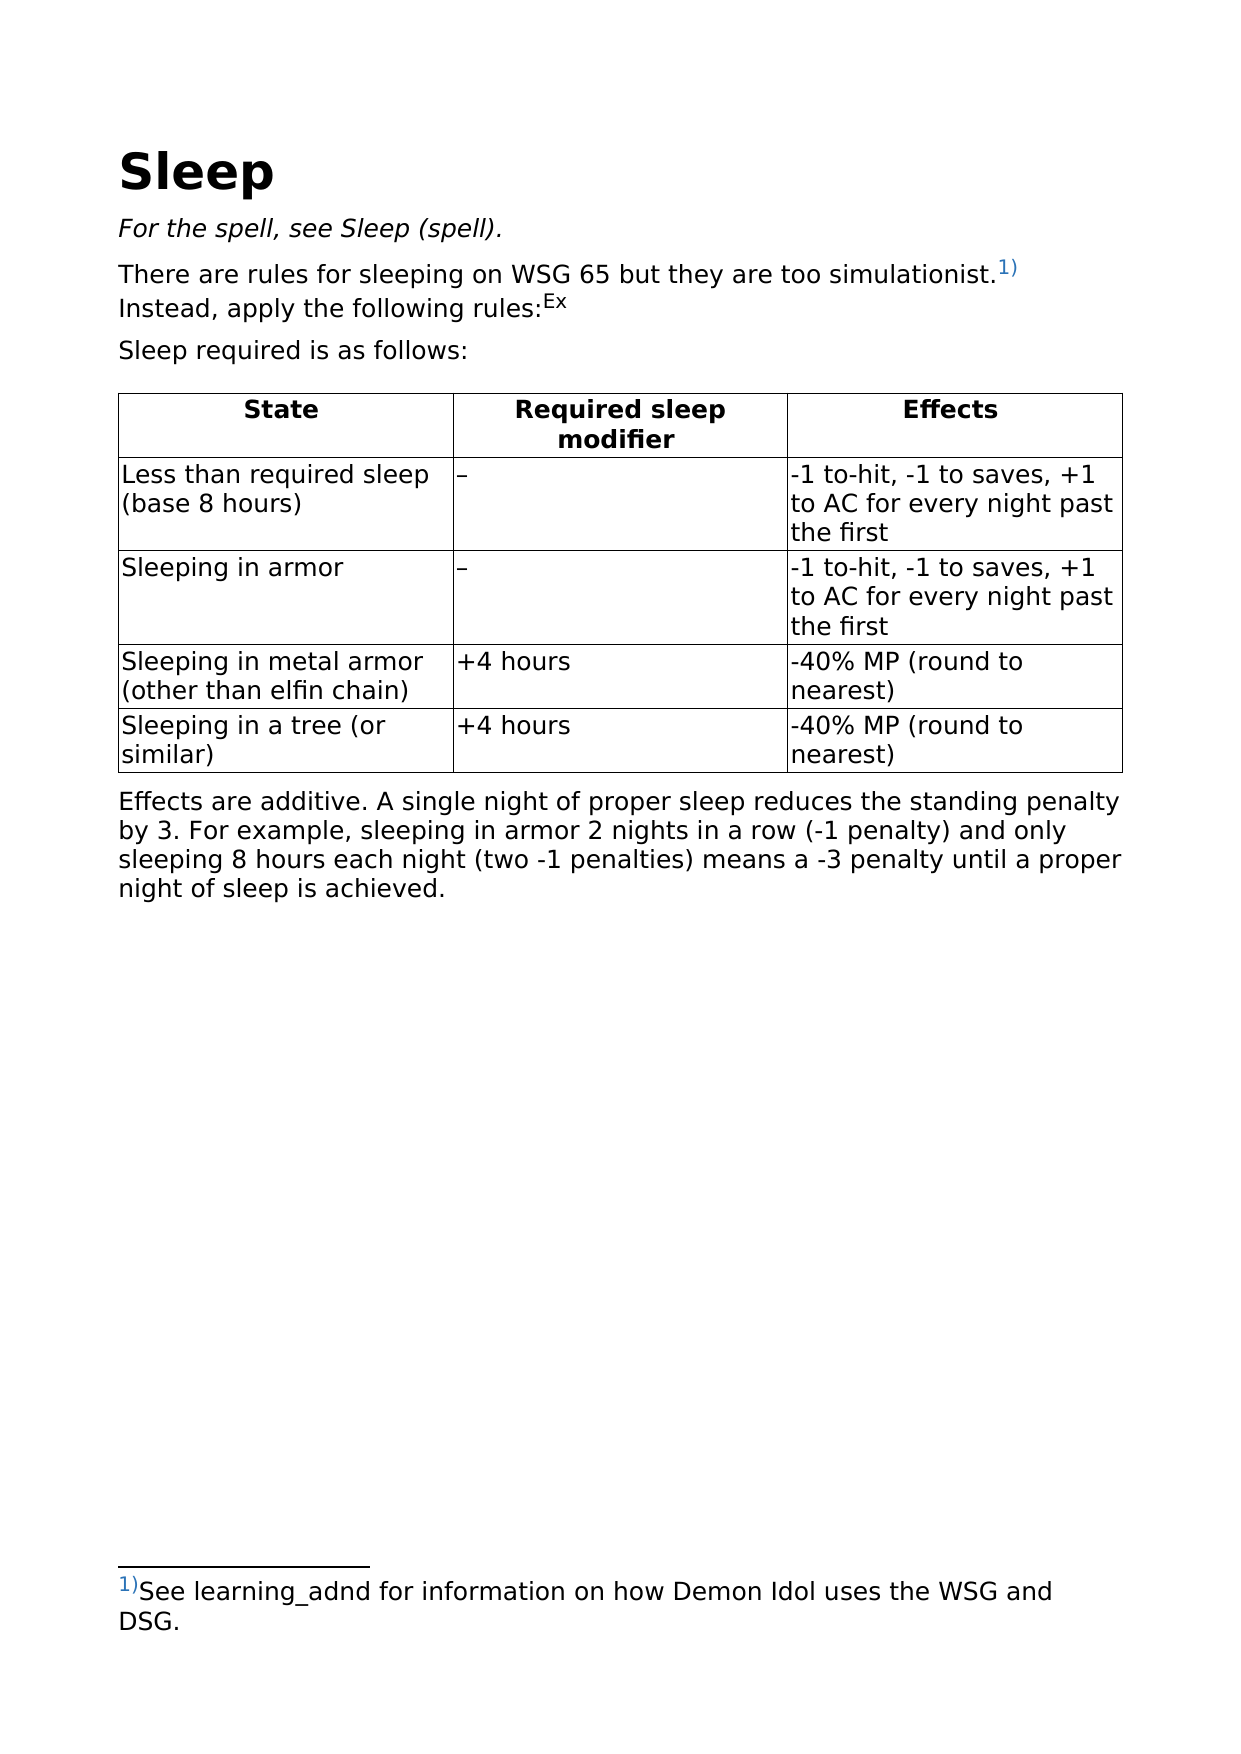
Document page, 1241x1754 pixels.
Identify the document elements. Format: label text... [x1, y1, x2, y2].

table_cell – [454, 551, 787, 644]
table_cell -40% MP (round to nearest) [788, 645, 1122, 708]
text Effects are additive. A single night of proper sleep reduces the standing penalty by 3. For example, sleeping in armor 2 nights in a row (-1 penalty) and only sleeping 8 hours each night (two -1 penalties) means a -3 penalty until a proper night of sleep is achieved. [118, 787, 1122, 904]
table_header Required sleep modifier [454, 394, 787, 457]
table_cell -1 to-hit, -1 to saves, +1 to AC for every night past the first [788, 458, 1122, 550]
table_cell -1 to-hit, -1 to saves, +1 to AC for every night past the first [788, 551, 1122, 644]
table_header Effects [788, 394, 1122, 457]
text There are rules for sleeping on WSG 65 but they are too simulationist. Instead, apply the following rules:Ex [118, 256, 1122, 324]
text See learning_adnd for information on how Demon Idol uses the WSG and DSG. [118, 1573, 1122, 1636]
table_cell -40% MP (round to nearest) [788, 709, 1122, 772]
text Sleep required is as follows: [118, 336, 1122, 365]
subtitle Sleep [118, 143, 1122, 201]
table_header State [119, 394, 453, 457]
table_cell – [454, 458, 787, 550]
table_cell +4 hours [454, 645, 787, 708]
table_cell Sleeping in armor [119, 551, 453, 644]
table_cell Sleeping in a tree (or similar) [119, 709, 453, 772]
table_cell Less than required sleep (base 8 hours) [119, 458, 453, 550]
text For the spell, see Sleep (spell). [118, 214, 1122, 243]
table_cell +4 hours [454, 709, 787, 772]
table_cell Sleeping in metal armor (other than elfin chain) [119, 645, 453, 708]
